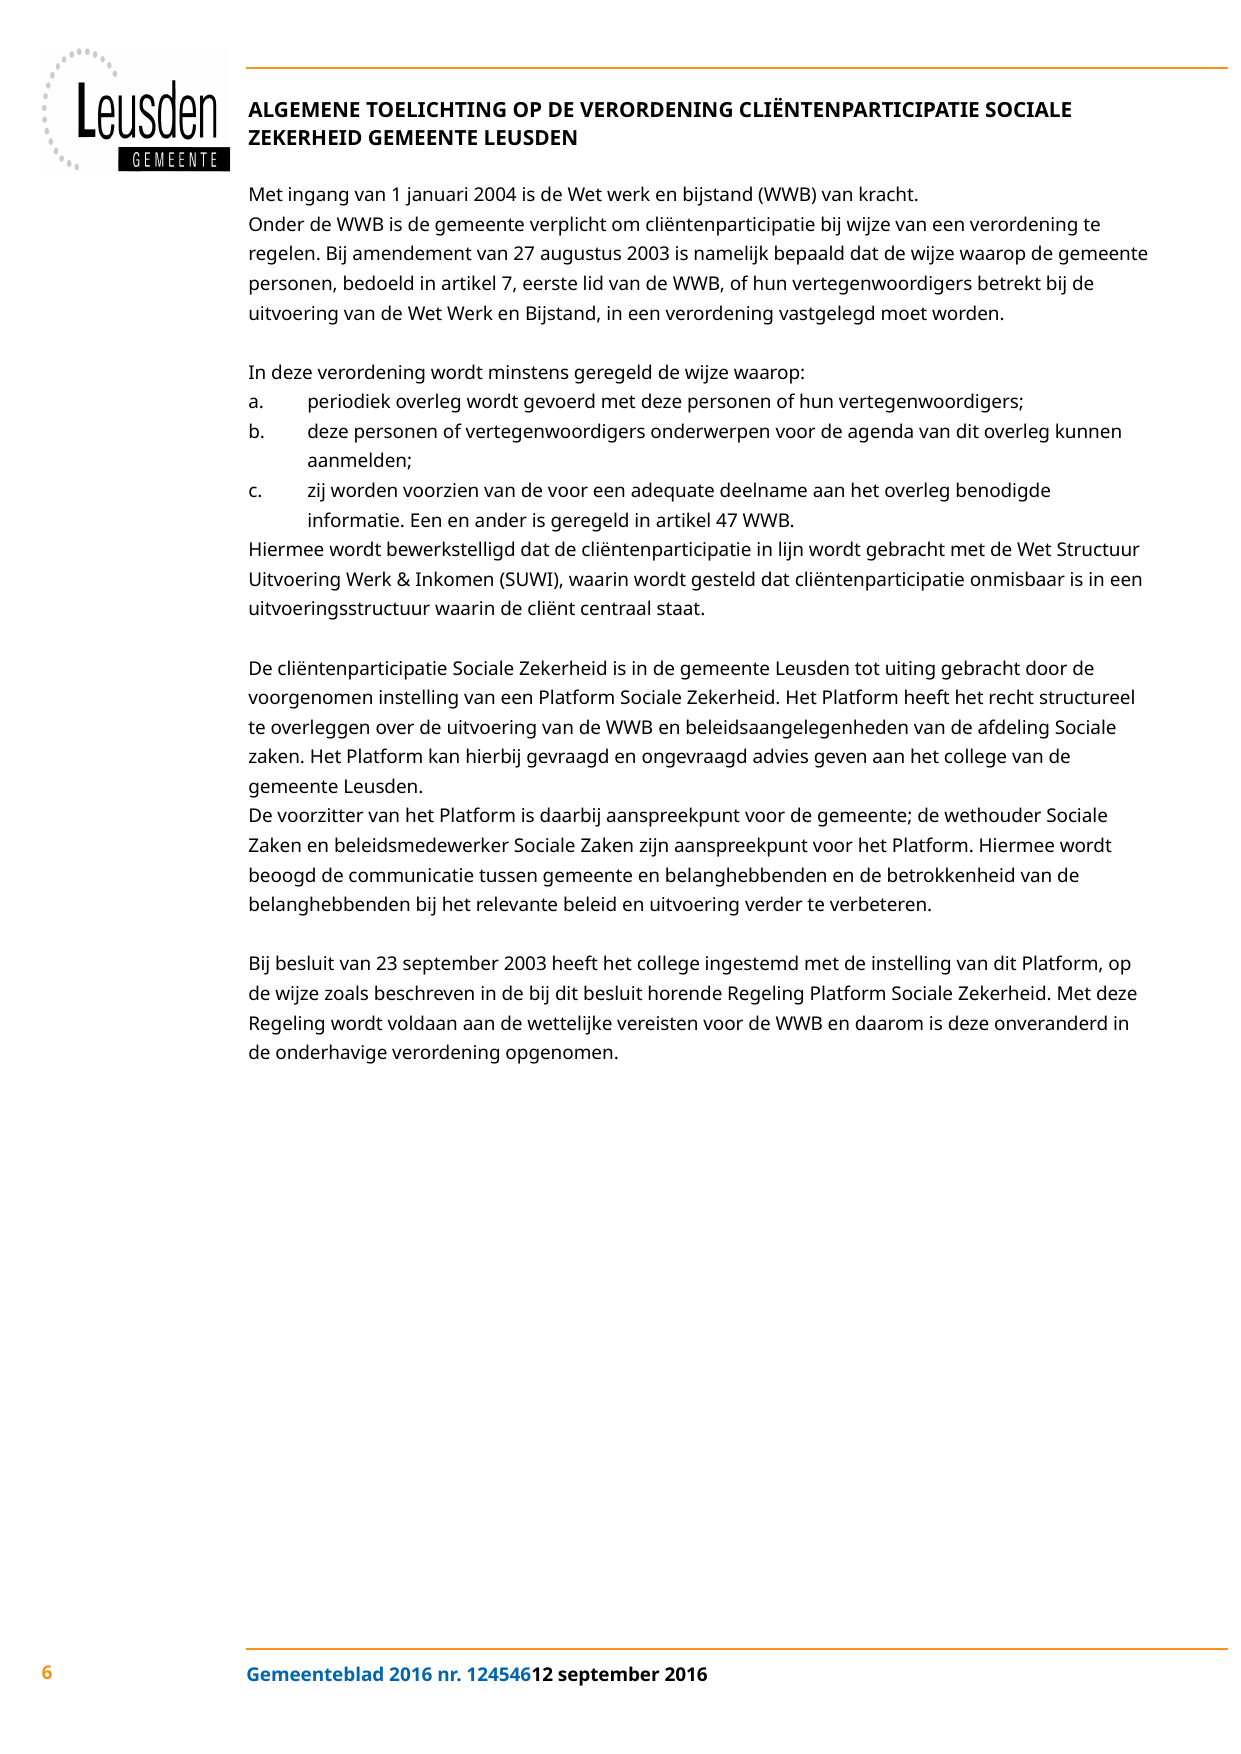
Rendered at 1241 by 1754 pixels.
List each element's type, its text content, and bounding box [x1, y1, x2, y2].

text Met ingang van 1 januari 2004 is de Wet werk en bijstand (WWB) van kracht. [248, 181, 1152, 207]
text De cliëntenparticipatie Sociale Zekerheid is in de gemeente Leusden tot uiting gebracht door de voorgenomen instelling van een Platform Sociale Zekerheid. Het Platform heeft het recht structureel te overleggen over de uitvoering van de WWB en beleidsaangelegenheden van de afdeling Sociale zaken. Het Platform kan hierbij gevraagd en ongevraagd advies geven aan het college van de gemeente Leusden. [248, 655, 1152, 799]
text Onder de WWB is de gemeente verplicht om cliëntenparticipatie bij wijze van een verordening te regelen. Bij amendement van 27 augustus 2003 is namelijk bepaald dat de wijze waarop de gemeente personen, bedoeld in artikel 7, eerste lid van de WWB, of hun vertegenwoordigers betrekt bij de uitvoering van de Wet Werk en Bijstand, in een verordening vastgelegd moet worden. [248, 211, 1152, 325]
text Bij besluit van 23 september 2003 heeft het college ingestemd met de instelling van dit Platform, op de wijze zoals beschreven in de bij dit besluit horende Regeling Platform Sociale Zekerheid. Met deze Regeling wordt voldaan aan de wettelijke vereisten voor de WWB en daarom is deze onveranderd in de onderhavige verordening opgenomen. [248, 951, 1152, 1065]
list deze personen of vertegenwoordigers onderwerpen voor de agenda van dit overleg kunnen aanmelden; [248, 418, 1152, 473]
text ALGEMENE TOELICHTING OP DE VERORDENING CLIËNTENPARTICIPATIE SOCIALE ZEKERHEID GEMEENTE LEUSDEN [248, 95, 1152, 152]
text Hiermee wordt bewerkstelligd dat de cliëntenparticipatie in lijn wordt gebracht met de Wet Structuur Uitvoering Werk & Inkomen (SUWI), waarin wordt gesteld dat cliëntenparticipatie onmisbaar is in een uitvoeringsstructuur waarin de cliënt centraal staat. [248, 536, 1152, 621]
picture [41, 47, 231, 172]
list zij worden voorzien van de voor een adequate deelname aan het overleg benodigde informatie. Een en ander is geregeld in artikel 47 WWB. [248, 477, 1152, 532]
list periodiek overleg wordt gevoerd met deze personen of hun vertegenwoordigers; [248, 388, 1152, 414]
text In deze verordening wordt minstens geregeld de wijze waarop: [248, 359, 1152, 384]
text De voorzitter van het Platform is daarbij aanspreekpunt voor de gemeente; de wethouder Sociale Zaken en beleidsmedewerker Sociale Zaken zijn aanspreekpunt voor het Platform. Hiermee wordt beoogd de communicatie tussen gemeente en belanghebbenden en de betrokkenheid van de belanghebbenden bij het relevante beleid en uitvoering verder te verbeteren. [248, 803, 1152, 917]
